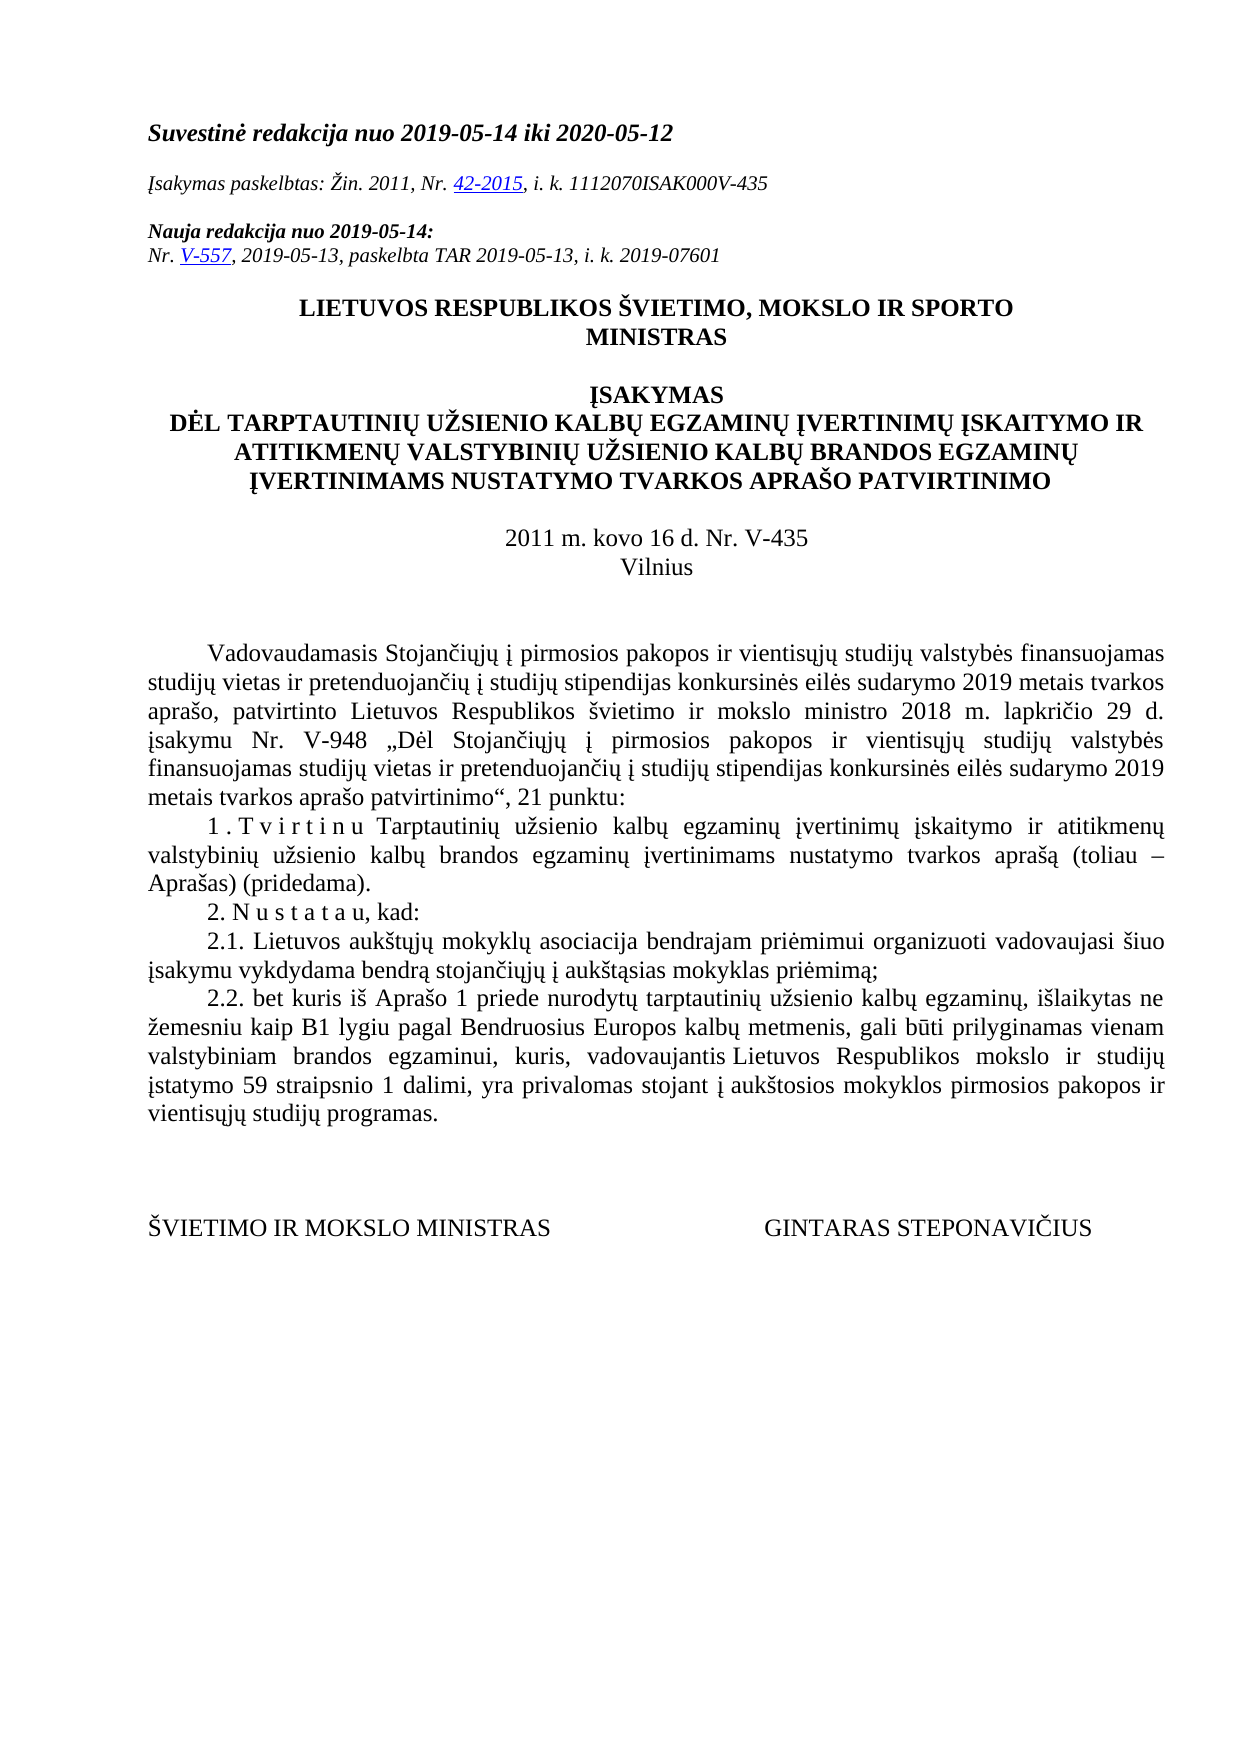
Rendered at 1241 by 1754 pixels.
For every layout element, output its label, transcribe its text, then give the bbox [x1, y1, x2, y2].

text MINISTRAS [148, 322, 1165, 351]
text Švietimo ir mokslo ministras Gintaras Steponavičius [148, 1213, 1165, 1242]
text DĖL TARPTAUTINIŲ UŽSIENIO KALBŲ EGZAMINŲ ĮVERTINIMŲ ĮSKAITYMO IR ATITIKMENŲ VALSTYBINIŲ UŽSIENIO KALBŲ BRANDOS EGZAMINŲ ĮVERTINIMAMS NUSTATYMO TVARKOS APRAŠO PATVIRTINIMO [148, 408, 1165, 495]
text LIETUVOS RESPUBLIKOS ŠVIETIMO, MOKSLO IR SPORTO [148, 293, 1165, 322]
text Nr. V-557, 2019-05-13, paskelbta TAR 2019-05-13, i. k. 2019-07601 [148, 243, 1165, 267]
text 2.1. Lietuvos aukštųjų mokyklų asociacija bendrajam priėmimui organizuoti vadovaujasi šiuo įsakymu vykdydama bendrą stojančiųjų į aukštąsias mokyklas priėmimą; [148, 926, 1165, 983]
text Suvestinė redakcija nuo 2019-05-14 iki 2020-05-12 [148, 118, 1165, 147]
text Nauja redakcija nuo 2019-05-14: [148, 219, 1165, 243]
text Vadovaudamasis Stojančiųjų į pirmosios pakopos ir vientisųjų studijų valstybės finansuojamas studijų vietas ir pretenduojančių į studijų stipendijas konkursinės eilės sudarymo 2019 metais tvarkos aprašo, patvirtinto Lietuvos Respublikos švietimo ir mokslo ministro 2018 m. lapkričio 29 d. įsakymu Nr. V-948 „Dėl Stojančiųjų į pirmosios pakopos ir vientisųjų studijų valstybės finansuojamas studijų vietas ir pretenduojančių į studijų stipendijas konkursinės eilės sudarymo 2019 metais tvarkos aprašo patvirtinimo“, 21 punktu: [148, 638, 1165, 811]
text 2011 m. kovo 16 d. Nr. V-435 [148, 523, 1165, 552]
text Vilnius [148, 552, 1165, 581]
text ĮSAKYMAS [148, 380, 1165, 408]
text 2.2. bet kuris iš Aprašo 1 priede nurodytų tarptautinių užsienio kalbų egzaminų, išlaikytas ne žemesniu kaip B1 lygiu pagal Bendruosius Europos kalbų metmenis, gali būti prilyginamas vienam valstybiniam brandos egzaminui, kuris, vadovaujantis Lietuvos Respublikos mokslo ir studijų įstatymo 59 straipsnio 1 dalimi, yra privalomas stojant į aukštosios mokyklos pirmosios pakopos ir vientisųjų studijų programas. [148, 983, 1165, 1127]
text Įsakymas paskelbtas: Žin. 2011, Nr. 42-2015, i. k. 1112070ISAK000V-435 [148, 171, 1165, 195]
text 1.Tvirtinu Tarptautinių užsienio kalbų egzaminų įvertinimų įskaitymo ir atitikmenų valstybinių užsienio kalbų brandos egzaminų įvertinimams nustatymo tvarkos aprašą (toliau – Aprašas) (pridedama). [148, 811, 1165, 897]
text 2. Nustatau, kad: [148, 897, 1165, 926]
